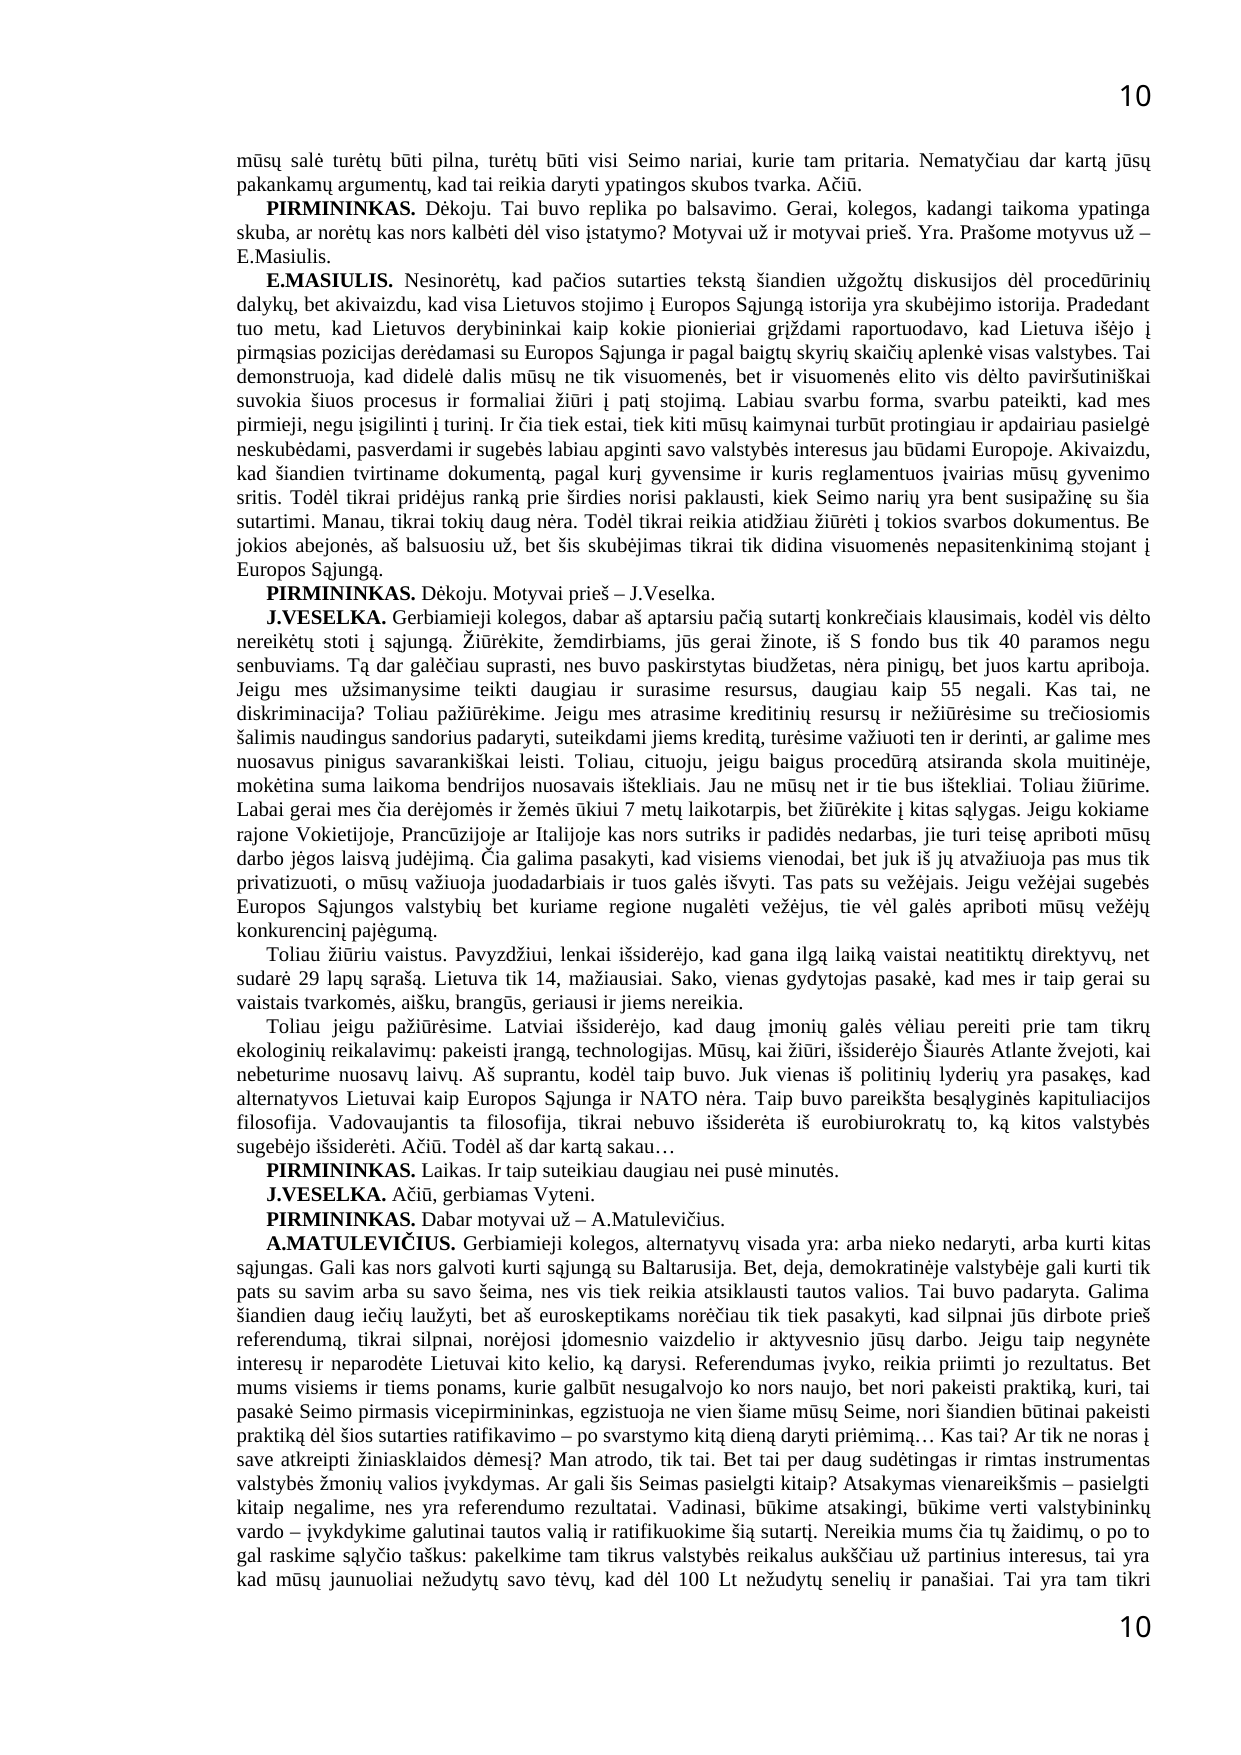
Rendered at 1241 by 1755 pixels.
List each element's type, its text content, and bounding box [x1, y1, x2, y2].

text Toliau jeigu pažiūrėsime. Latviai išsiderėjo, kad daug įmonių galės vėliau pereiti prie tam tikrų ekologinių reikalavimų: pakeisti įrangą, technologijas. Mūsų, kai žiūri, išsiderėjo Šiaurės Atlante žvejoti, kai nebeturime nuosavų laivų. Aš suprantu, kodėl taip buvo. Juk vienas iš politinių lyderių yra pasakęs, kad alternatyvos Lietuvai kaip Europos Sąjunga ir NATO nėra. Taip buvo pareikšta besąlyginės kapituliacijos filosofija. Vadovaujantis ta filosofija, tikrai nebuvo išsiderėta iš eurobiurokratų to, ką kitos valstybės sugebėjo išsiderėti. Ačiū. Todėl aš dar kartą sakau… [236, 1014, 1152, 1158]
text J.VESELKA. Ačiū, gerbiamas Vyteni. [236, 1182, 1152, 1206]
text PIRMININKAS. Dėkoju. Tai buvo replika po balsavimo. Gerai, kolegos, kadangi taikoma ypatinga skuba, ar norėtų kas nors kalbėti dėl viso įstatymo? Motyvai už ir motyvai prieš. Yra. Prašome motyvus už – E.Masiulis. [236, 196, 1152, 268]
text mūsų salė turėtų būti pilna, turėtų būti visi Seimo nariai, kurie tam pritaria. Nematyčiau dar kartą jūsų pakankamų argumentų, kad tai reikia daryti ypatingos skubos tvarka. Ačiū. [236, 148, 1152, 196]
text J.VESELKA. Gerbiamieji kolegos, dabar aš aptarsiu pačią sutartį konkrečiais klausimais, kodėl vis dėlto nereikėtų stoti į sąjungą. Žiūrėkite, žemdirbiams, jūs gerai žinote, iš S fondo bus tik 40 paramos negu senbuviams. Tą dar galėčiau suprasti, nes buvo paskirstytas biudžetas, nėra pinigų, bet juos kartu apriboja. Jeigu mes užsimanysime teikti daugiau ir surasime resursus, daugiau kaip 55 negali. Kas tai, ne diskriminacija? Toliau pažiūrėkime. Jeigu mes atrasime kreditinių resursų ir nežiūrėsime su trečiosiomis šalimis naudingus sandorius padaryti, suteikdami jiems kreditą, turėsime važiuoti ten ir derinti, ar galime mes nuosavus pinigus savarankiškai leisti. Toliau, cituoju, jeigu baigus procedūrą atsiranda skola muitinėje, mokėtina suma laikoma bendrijos nuosavais ištekliais. Jau ne mūsų net ir tie bus ištekliai. Toliau žiūrime. Labai gerai mes čia derėjomės ir žemės ūkiui 7 metų laikotarpis, bet žiūrėkite į kitas sąlygas. Jeigu kokiame rajone Vokietijoje, Prancūzijoje ar Italijoje kas nors sutriks ir padidės nedarbas, jie turi teisę apriboti mūsų darbo jėgos laisvą judėjimą. Čia galima pasakyti, kad visiems vienodai, bet juk iš jų atvažiuoja pas mus tik privatizuoti, o mūsų važiuoja juodadarbiais ir tuos galės išvyti. Tas pats su vežėjais. Jeigu vežėjai sugebės Europos Sąjungos valstybių bet kuriame regione nugalėti vežėjus, tie vėl galės apriboti mūsų vežėjų konkurencinį pajėgumą. [236, 605, 1152, 942]
text PIRMININKAS. Dėkoju. Motyvai prieš – J.Veselka. [236, 581, 1152, 605]
text PIRMININKAS. Laikas. Ir taip suteikiau daugiau nei pusė minutės. [236, 1158, 1152, 1182]
text Toliau žiūriu vaistus. Pavyzdžiui, lenkai išsiderėjo, kad gana ilgą laiką vaistai neatitiktų direktyvų, net sudarė 29 lapų sąrašą. Lietuva tik 14, mažiausiai. Sako, vienas gydytojas pasakė, kad mes ir taip gerai su vaistais tvarkomės, aišku, brangūs, geriausi ir jiems nereikia. [236, 942, 1152, 1014]
text PIRMININKAS. Dabar motyvai už – A.Matulevičius. [236, 1206, 1152, 1231]
text E.MASIULIS. Nesinorėtų, kad pačios sutarties tekstą šiandien užgožtų diskusijos dėl procedūrinių dalykų, bet akivaizdu, kad visa Lietuvos stojimo į Europos Sąjungą istorija yra skubėjimo istorija. Pradedant tuo metu, kad Lietuvos derybininkai kaip kokie pionieriai grįždami raportuodavo, kad Lietuva išėjo į pirmąsias pozicijas derėdamasi su Europos Sąjunga ir pagal baigtų skyrių skaičių aplenkė visas valstybes. Tai demonstruoja, kad didelė dalis mūsų ne tik visuomenės, bet ir visuomenės elito vis dėlto paviršutiniškai suvokia šiuos procesus ir formaliai žiūri į patį stojimą. Labiau svarbu forma, svarbu pateikti, kad mes pirmieji, negu įsigilinti į turinį. Ir čia tiek estai, tiek kiti mūsų kaimynai turbūt protingiau ir apdairiau pasielgė neskubėdami, pasverdami ir sugebės labiau apginti savo valstybės interesus jau būdami Europoje. Akivaizdu, kad šiandien tvirtiname dokumentą, pagal kurį gyvensime ir kuris reglamentuos įvairias mūsų gyvenimo sritis. Todėl tikrai pridėjus ranką prie širdies norisi paklausti, kiek Seimo narių yra bent susipažinę su šia sutartimi. Manau, tikrai tokių daug nėra. Todėl tikrai reikia atidžiau žiūrėti į tokios svarbos dokumentus. Be jokios abejonės, aš balsuosiu už, bet šis skubėjimas tikrai tik didina visuomenės nepasitenkinimą stojant į Europos Sąjungą. [236, 268, 1152, 581]
text A.MATULEVIČIUS. Gerbiamieji kolegos, alternatyvų visada yra: arba nieko nedaryti, arba kurti kitas sąjungas. Gali kas nors galvoti kurti sąjungą su Baltarusija. Bet, deja, demokratinėje valstybėje gali kurti tik pats su savim arba su savo šeima, nes vis tiek reikia atsiklausti tautos valios. Tai buvo padaryta. Galima šiandien daug iečių laužyti, bet aš euroskeptikams norėčiau tik tiek pasakyti, kad silpnai jūs dirbote prieš referendumą, tikrai silpnai, norėjosi įdomesnio vaizdelio ir aktyvesnio jūsų darbo. Jeigu taip negynėte interesų ir neparodėte Lietuvai kito kelio, ką darysi. Referendumas įvyko, reikia priimti jo rezultatus. Bet mums visiems ir tiems ponams, kurie galbūt nesugalvojo ko nors naujo, bet nori pakeisti praktiką, kuri, tai pasakė Seimo pirmasis vicepirmininkas, egzistuoja ne vien šiame mūsų Seime, nori šiandien būtinai pakeisti praktiką dėl šios sutarties ratifikavimo – po svarstymo kitą dieną daryti priėmimą… Kas tai? Ar tik ne noras į save atkreipti žiniasklaidos dėmesį? Man atrodo, tik tai. Bet tai per daug sudėtingas ir rimtas instrumentas valstybės žmonių valios įvykdymas. Ar gali šis Seimas pasielgti kitaip? Atsakymas vienareikšmis – pasielgti kitaip negalime, nes yra referendumo rezultatai. Vadinasi, būkime atsakingi, būkime verti valstybininkų vardo – įvykdykime galutinai tautos valią ir ratifikuokime šią sutartį. Nereikia mums čia tų žaidimų, o po to gal raskime sąlyčio taškus: pakelkime tam tikrus valstybės reikalus aukščiau už partinius interesus, tai yra kad mūsų jaunuoliai nežudytų savo tėvų, kad dėl 100 Lt nežudytų senelių ir panašiai. Tai yra tam tikri [236, 1231, 1152, 1591]
